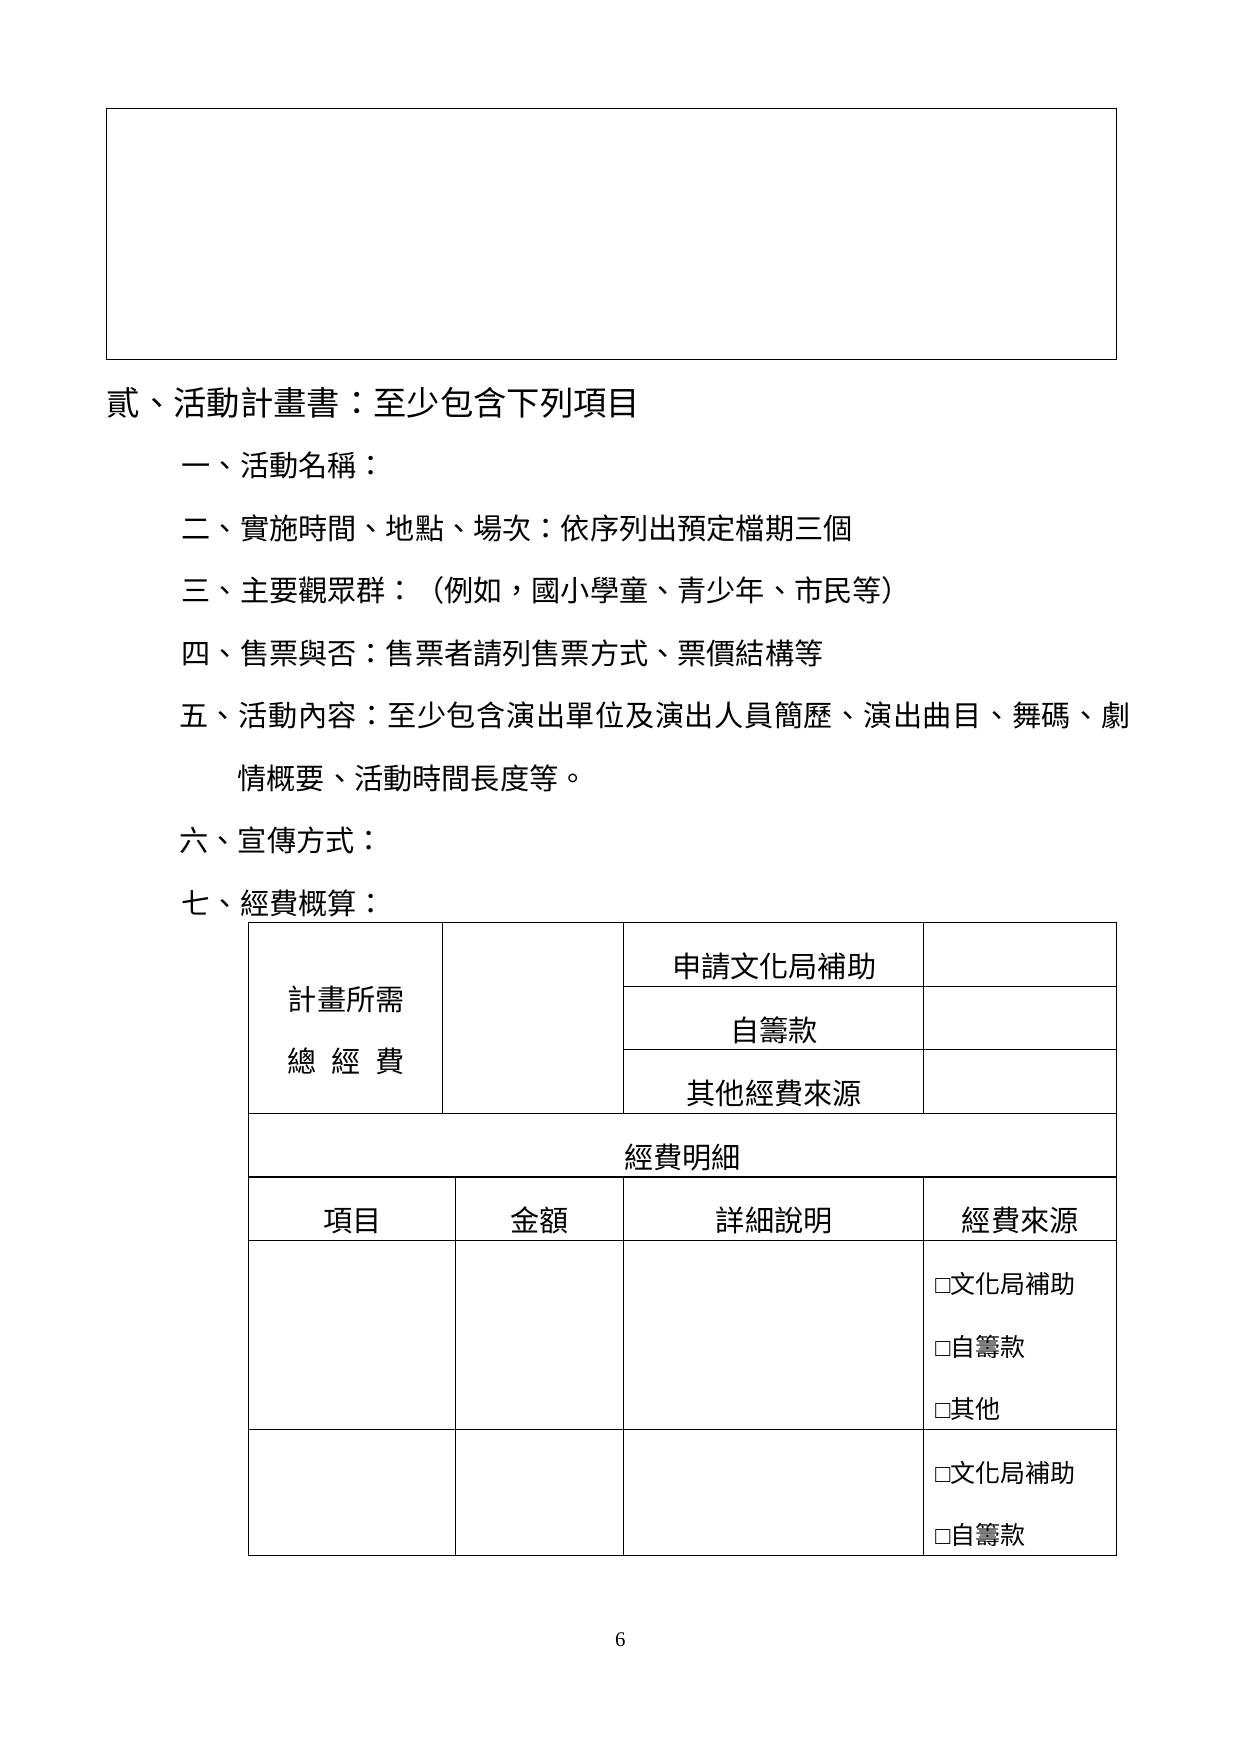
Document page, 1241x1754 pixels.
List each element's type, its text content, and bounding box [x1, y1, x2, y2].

table_header [924, 923, 1116, 986]
table_cell 自籌款 [624, 987, 923, 1049]
table_header [443, 923, 623, 1113]
table_cell [924, 987, 1116, 1049]
table_header 申請文化局補助 [624, 923, 923, 986]
table_cell 金額 [456, 1178, 623, 1240]
table_cell □文化局補助 □自籌款 [924, 1430, 1116, 1554]
table_cell [456, 1241, 623, 1428]
table_cell [456, 1430, 623, 1554]
text 五、活動內容：至少包含演出單位及演出人員簡歷、演出曲目、舞碼、劇情概要、活動時間長度等。 [179, 672, 1134, 797]
text 七、經費概算： [106, 860, 1134, 922]
table_cell 經費明細 [249, 1114, 1116, 1176]
table_cell [924, 1050, 1116, 1113]
text 四、售票與否：售票者請列售票方式、票價結構等 [106, 610, 1134, 672]
table_cell 其他經費來源 [624, 1050, 923, 1113]
table_cell 詳細說明 [624, 1178, 923, 1240]
table_cell 項目 [249, 1178, 455, 1240]
table_cell 經費來源 [924, 1178, 1116, 1240]
table_header [107, 109, 1116, 359]
table_cell □文化局補助 □自籌款 □其他 [924, 1241, 1116, 1428]
table_cell [624, 1241, 923, 1428]
table_header 計畫所需 總 經 費 [249, 923, 442, 1113]
text 六、宣傳方式： [106, 797, 1134, 860]
text 一、活動名稱： [106, 422, 1134, 485]
text 貳、活動計畫書：至少包含下列項目 [106, 360, 1134, 422]
text 三、主要觀眾群：（例如，國小學童、青少年、市民等） [106, 547, 1134, 610]
table_cell [624, 1430, 923, 1554]
text 二、實施時間、地點、場次：依序列出預定檔期三個 [106, 485, 1134, 547]
table_cell [249, 1430, 455, 1554]
table_cell [249, 1241, 455, 1428]
